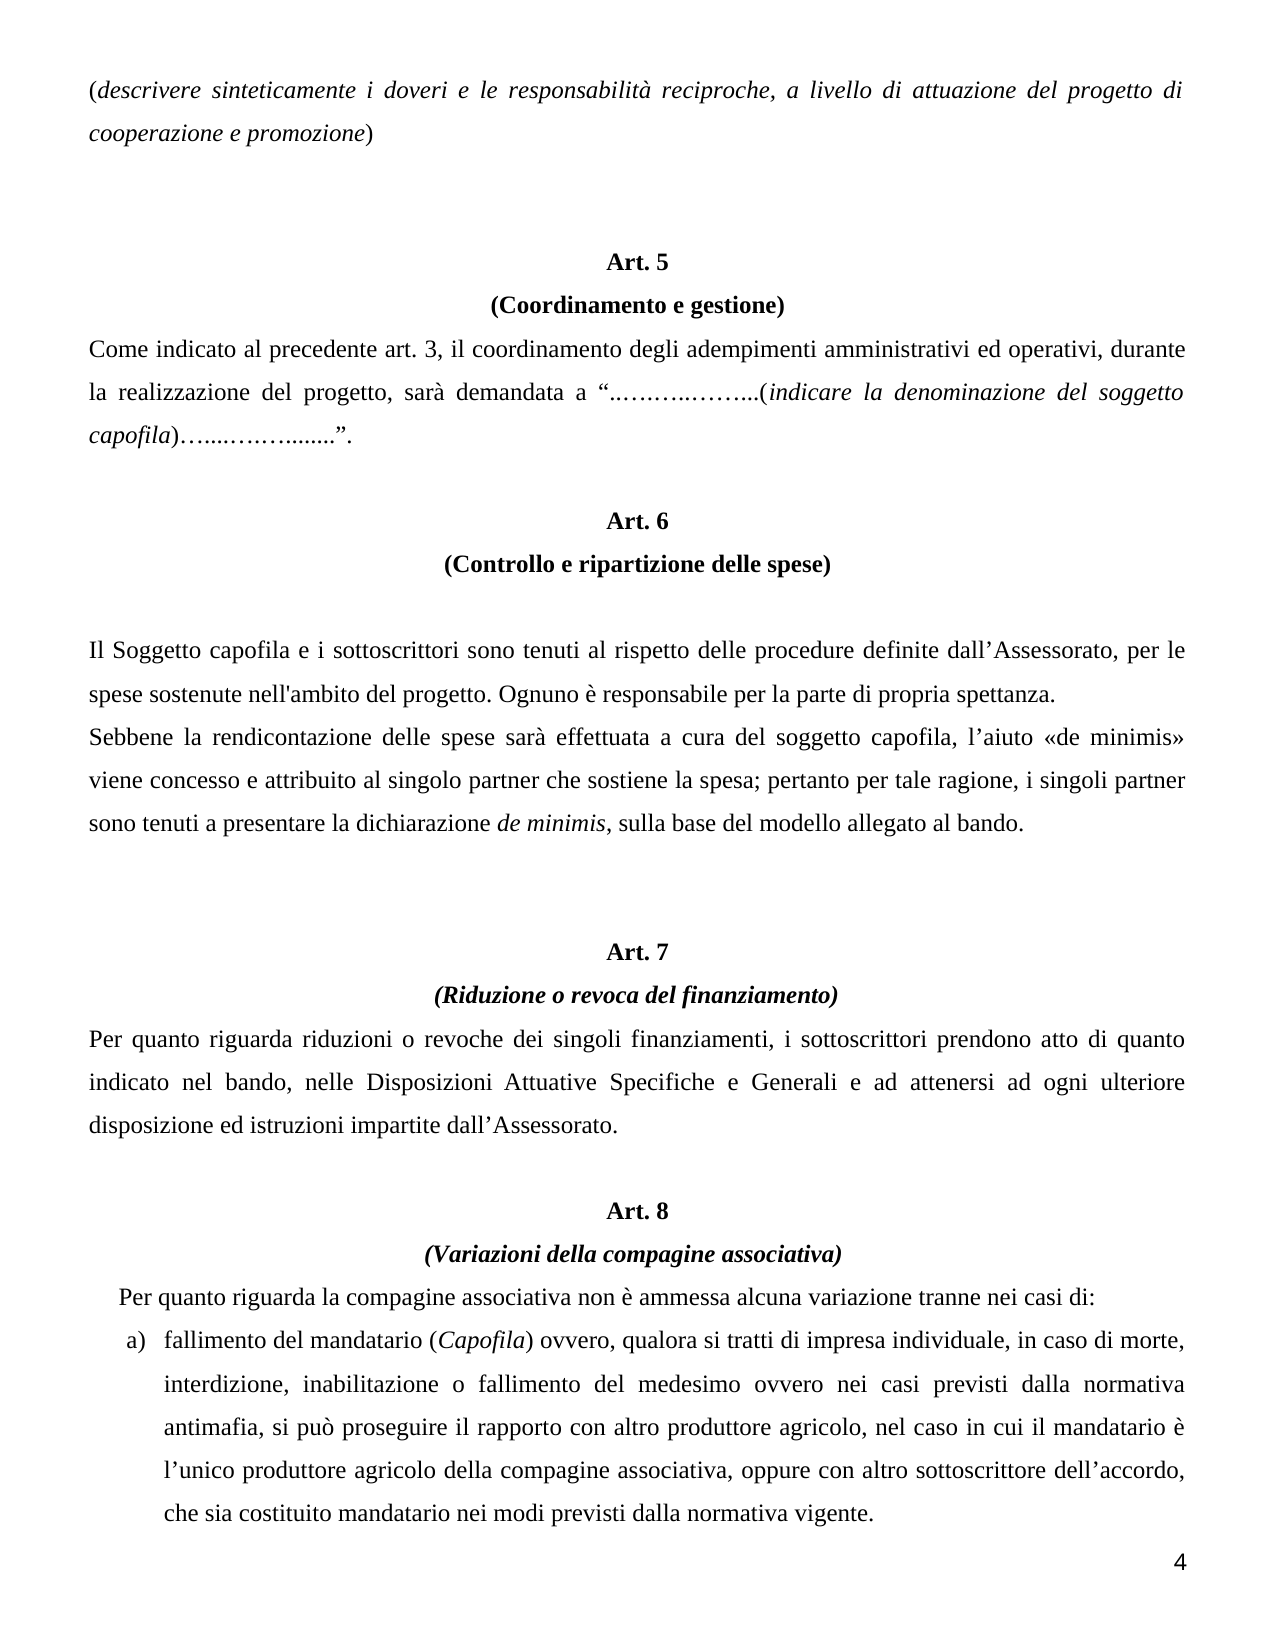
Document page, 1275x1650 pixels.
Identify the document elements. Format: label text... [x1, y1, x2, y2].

text Sebbene la rendicontazione delle spese sarà effettuata a cura del soggetto capofila, l’aiuto «de minimis» viene concesso e attribuito al singolo partner che sostiene la spesa; pertanto per tale ragione, i singoli partner sono tenuti a presentare la dichiarazione de minimis, sulla base del modello allegato al bando. [89, 722, 1186, 837]
text Come indicato al precedente art. 3, il coordinamento degli adempimenti amministrativi ed operativi, durante la realizzazione del progetto, sarà demandata a “..….…..……...(indicare la denominazione del soggetto capofila)…....….…........”. [89, 334, 1186, 449]
text (Controllo e ripartizione delle spese) [89, 549, 1186, 578]
text Il Soggetto capofila e i sottoscrittori sono tenuti al rispetto delle procedure definite dall’Assessorato, per le spese sostenute nell'ambito del progetto. Ognuno è responsabile per la parte di propria spettanza. [89, 636, 1186, 707]
text Art. 7 [89, 937, 1186, 966]
list fallimento del mandatario (Capofila) ovvero, qualora si tratti di impresa individuale, in caso di morte, interdizione, inabilitazione o fallimento del medesimo ovvero nei casi previsti dalla normativa antimafia, si può proseguire il rapporto con altro produttore agricolo, nel caso in cui il mandatario è l’unico produttore agricolo della compagine associativa, oppure con altro sottoscrittore dell’accordo, che sia costituito mandatario nei modi previsti dalla normativa vigente. [126, 1326, 1186, 1527]
text (descrivere sinteticamente i doveri e le responsabilità reciproche, a livello di attuazione del progetto di cooperazione e promozione) [89, 75, 1186, 147]
text (Riduzione o revoca del finanziamento) [89, 981, 1186, 1009]
text Art. 8 [89, 1196, 1186, 1225]
text Art. 5 [89, 247, 1186, 276]
text (Coordinamento e gestione) [89, 291, 1186, 319]
text Per quanto riguarda riduzioni o revoche dei singoli finanziamenti, i sottoscrittori prendono atto di quanto indicato nel bando, nelle Disposizioni Attuative Specifiche e Generali e ad attenersi ad ogni ulteriore disposizione ed istruzioni impartite dall’Assessorato. [89, 1024, 1186, 1139]
text Per quanto riguarda la compagine associativa non è ammessa alcuna variazione tranne nei casi di: [89, 1282, 1186, 1311]
text (Variazioni della compagine associativa) [89, 1239, 1186, 1268]
text Art. 6 [89, 506, 1186, 535]
